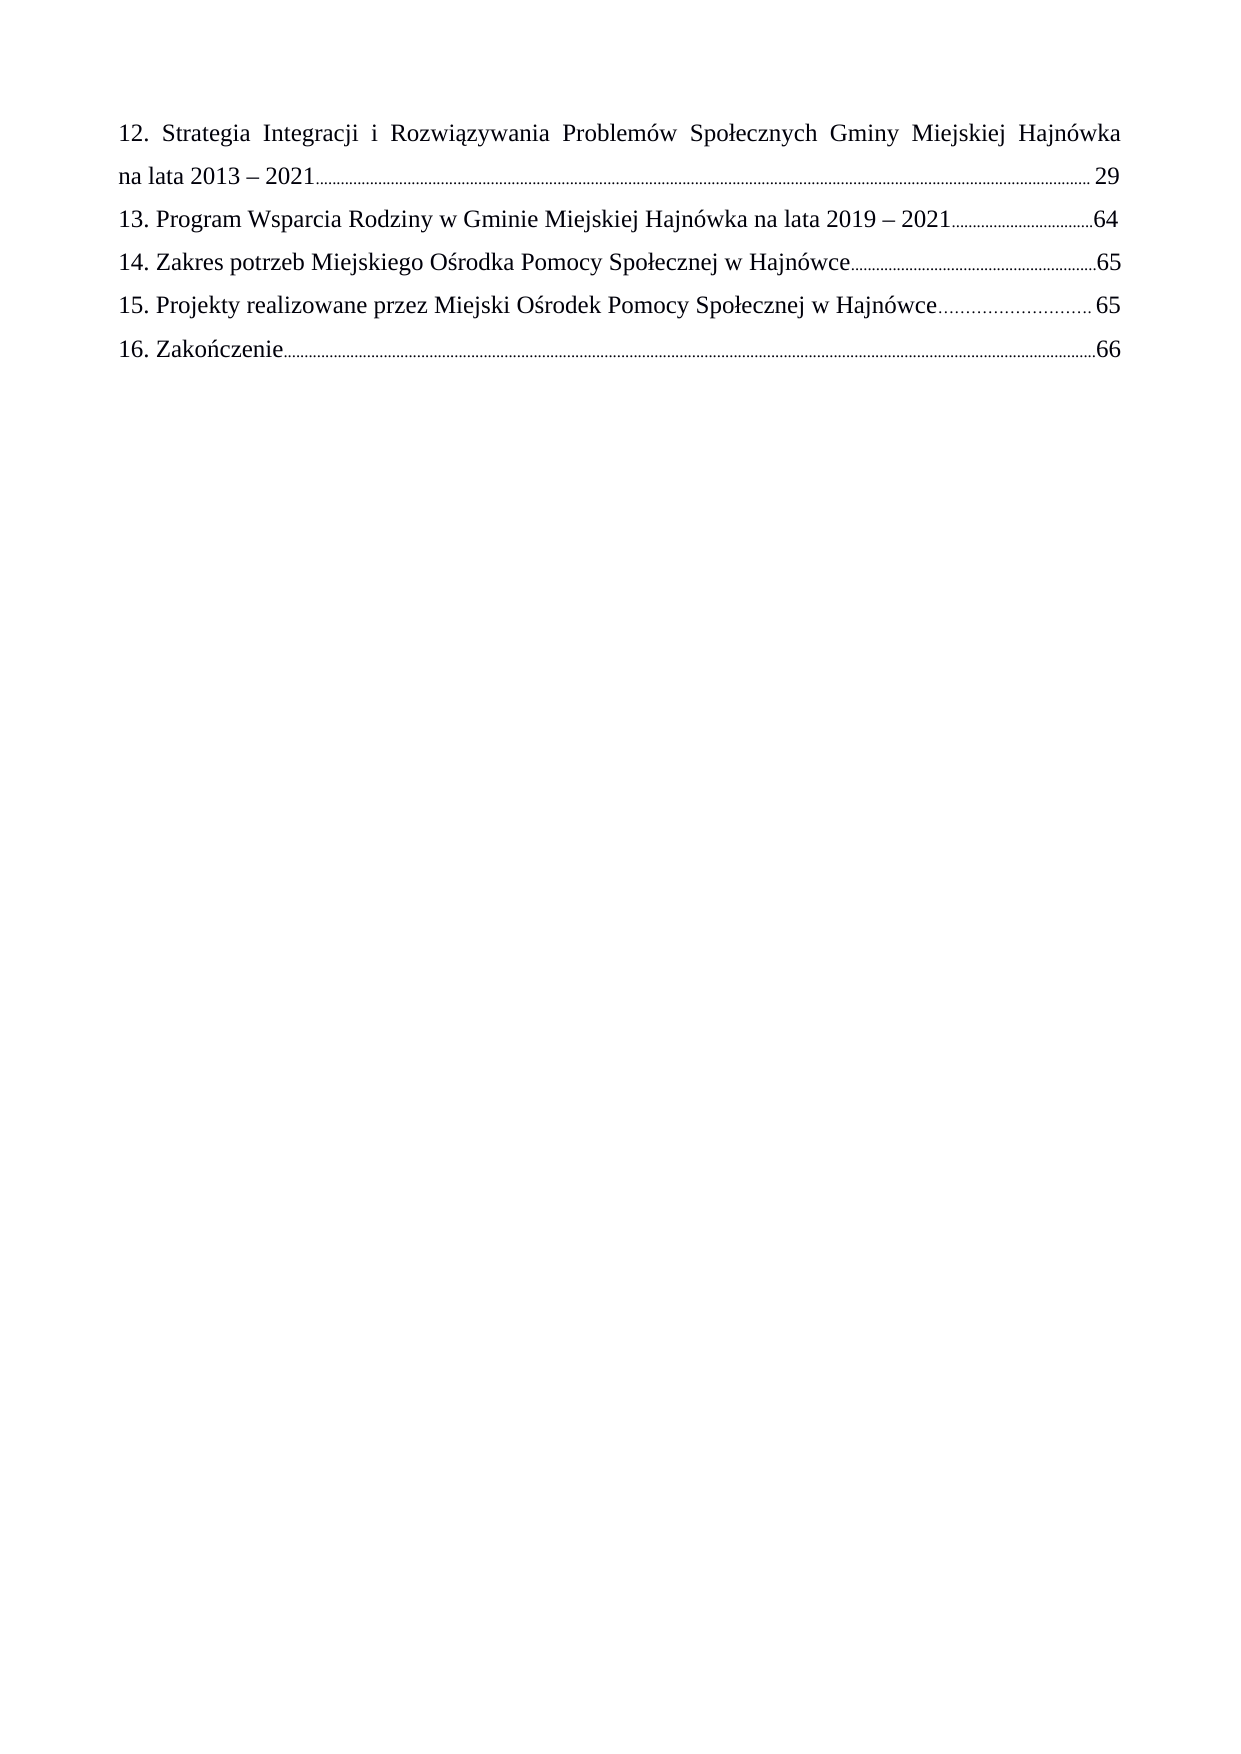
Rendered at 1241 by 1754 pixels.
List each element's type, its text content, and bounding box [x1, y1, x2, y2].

text 15. Projekty realizowane przez Miejski Ośrodek Pomocy Społecznej w Hajnówce………………………. 65 [118, 291, 1122, 319]
text 14. Zakres potrzeb Miejskiego Ośrodka Pomocy Społecznej w Hajnówce...........................................................65 [118, 247, 1122, 276]
text 12. Strategia Integracji i Rozwiązywania Problemów Społecznych Gminy Miejskiej Hajnówka na lata 2013 – 2021.......................................................................................................................................................................................... 29 [118, 118, 1122, 190]
text 13. Program Wsparcia Rodziny w Gminie Miejskiej Hajnówka na lata 2019 – 2021..................................64 [118, 204, 1122, 233]
text 16. Zakończenie...................................................................................................................................................................................................66 [118, 334, 1122, 362]
